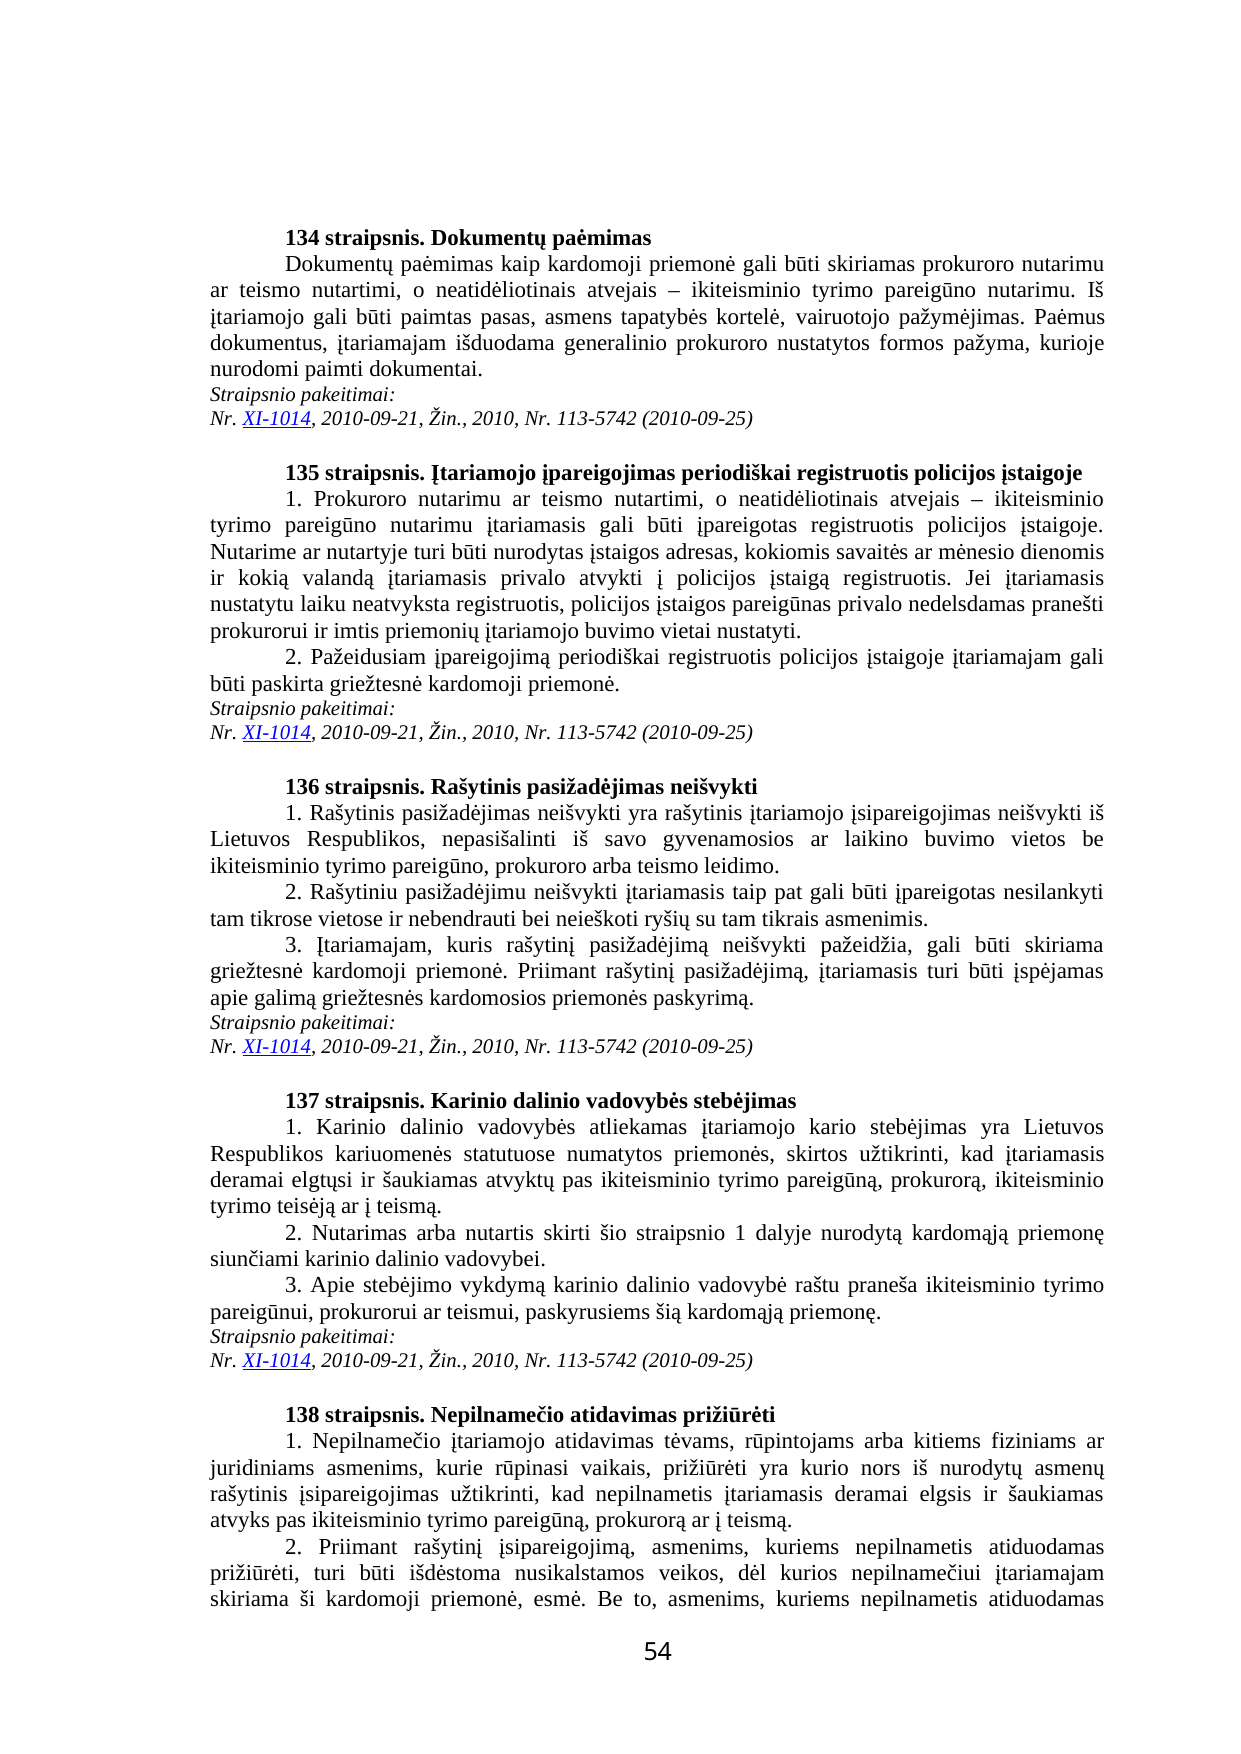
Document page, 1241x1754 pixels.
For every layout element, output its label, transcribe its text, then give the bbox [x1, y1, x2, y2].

text 2. Rašytiniu pasižadėjimu neišvykti įtariamasis taip pat gali būti įpareigotas nesilankyti tam tikrose vietose ir nebendrauti bei neieškoti ryšių su tam tikrais asmenimis. [210, 878, 1106, 931]
text Nr. XI-1014, 2010-09-21, Žin., 2010, Nr. 113-5742 (2010-09-25) [210, 1348, 1106, 1372]
text 134 straipsnis. Dokumentų paėmimas [210, 224, 1106, 250]
text Straipsnio pakeitimai: [210, 696, 1106, 720]
text 2. Priimant rašytinį įsipareigojimą, asmenims, kuriems nepilnametis atiduodamas prižiūrėti, turi būti išdėstoma nusikalstamos veikos, dėl kurios nepilnamečiui įtariamajam skiriama ši kardomoji priemonė, esmė. Be to, asmenims, kuriems nepilnametis atiduodamas [210, 1533, 1106, 1612]
text Straipsnio pakeitimai: [210, 1324, 1106, 1348]
text Straipsnio pakeitimai: [210, 1010, 1106, 1034]
text Dokumentų paėmimas kaip kardomoji priemonė gali būti skiriamas prokuroro nutarimu ar teismo nutartimi, o neatidėliotinais atvejais – ikiteisminio tyrimo pareigūno nutarimu. Iš įtariamojo gali būti paimtas pasas, asmens tapatybės kortelė, vairuotojo pažymėjimas. Paėmus dokumentus, įtariamajam išduodama generalinio prokuroro nustatytos formos pažyma, kurioje nurodomi paimti dokumentai. [210, 250, 1106, 382]
text 2. Nutarimas arba nutartis skirti šio straipsnio 1 dalyje nurodytą kardomąją priemonę siunčiami karinio dalinio vadovybei. [210, 1219, 1106, 1271]
text Nr. XI-1014, 2010-09-21, Žin., 2010, Nr. 113-5742 (2010-09-25) [210, 406, 1106, 430]
text Nr. XI-1014, 2010-09-21, Žin., 2010, Nr. 113-5742 (2010-09-25) [210, 720, 1106, 744]
text 2. Pažeidusiam įpareigojimą periodiškai registruotis policijos įstaigoje įtariamajam gali būti paskirta griežtesnė kardomoji priemonė. [210, 643, 1106, 696]
text 1. Rašytinis pasižadėjimas neišvykti yra rašytinis įtariamojo įsipareigojimas neišvykti iš Lietuvos Respublikos, nepasišalinti iš savo gyvenamosios ar laikino buvimo vietos be ikiteisminio tyrimo pareigūno, prokuroro arba teismo leidimo. [210, 799, 1106, 878]
text 3. Įtariamajam, kuris rašytinį pasižadėjimą neišvykti pažeidžia, gali būti skiriama griežtesnė kardomoji priemonė. Priimant rašytinį pasižadėjimą, įtariamasis turi būti įspėjamas apie galimą griežtesnės kardomosios priemonės paskyrimą. [210, 931, 1106, 1010]
text 137 straipsnis. Karinio dalinio vadovybės stebėjimas [210, 1087, 1106, 1113]
text Straipsnio pakeitimai: [210, 382, 1106, 406]
text 1. Karinio dalinio vadovybės atliekamas įtariamojo kario stebėjimas yra Lietuvos Respublikos kariuomenės statutuose numatytos priemonės, skirtos užtikrinti, kad įtariamasis deramai elgtųsi ir šaukiamas atvyktų pas ikiteisminio tyrimo pareigūną, prokurorą, ikiteisminio tyrimo teisėją ar į teismą. [210, 1113, 1106, 1219]
text 135 straipsnis. Įtariamojo įpareigojimas periodiškai registruotis policijos įstaigoje [285, 459, 1106, 485]
text 3. Apie stebėjimo vykdymą karinio dalinio vadovybė raštu praneša ikiteisminio tyrimo pareigūnui, prokurorui ar teismui, paskyrusiems šią kardomąją priemonę. [210, 1271, 1106, 1324]
text 1. Prokuroro nutarimu ar teismo nutartimi, o neatidėliotinais atvejais – ikiteisminio tyrimo pareigūno nutarimu įtariamasis gali būti įpareigotas registruotis policijos įstaigoje. Nutarime ar nutartyje turi būti nurodytas įstaigos adresas, kokiomis savaitės ar mėnesio dienomis ir kokią valandą įtariamasis privalo atvykti į policijos įstaigą registruotis. Jei įtariamasis nustatytu laiku neatvyksta registruotis, policijos įstaigos pareigūnas privalo nedelsdamas pranešti prokurorui ir imtis priemonių įtariamojo buvimo vietai nustatyti. [210, 485, 1106, 643]
text 138 straipsnis. Nepilnamečio atidavimas prižiūrėti [210, 1401, 1106, 1427]
text 136 straipsnis. Rašytinis pasižadėjimas neišvykti [210, 773, 1106, 799]
text Nr. XI-1014, 2010-09-21, Žin., 2010, Nr. 113-5742 (2010-09-25) [210, 1034, 1106, 1058]
text 1. Nepilnamečio įtariamojo atidavimas tėvams, rūpintojams arba kitiems fiziniams ar juridiniams asmenims, kurie rūpinasi vaikais, prižiūrėti yra kurio nors iš nurodytų asmenų rašytinis įsipareigojimas užtikrinti, kad nepilnametis įtariamasis deramai elgsis ir šaukiamas atvyks pas ikiteisminio tyrimo pareigūną, prokurorą ar į teismą. [210, 1427, 1106, 1533]
